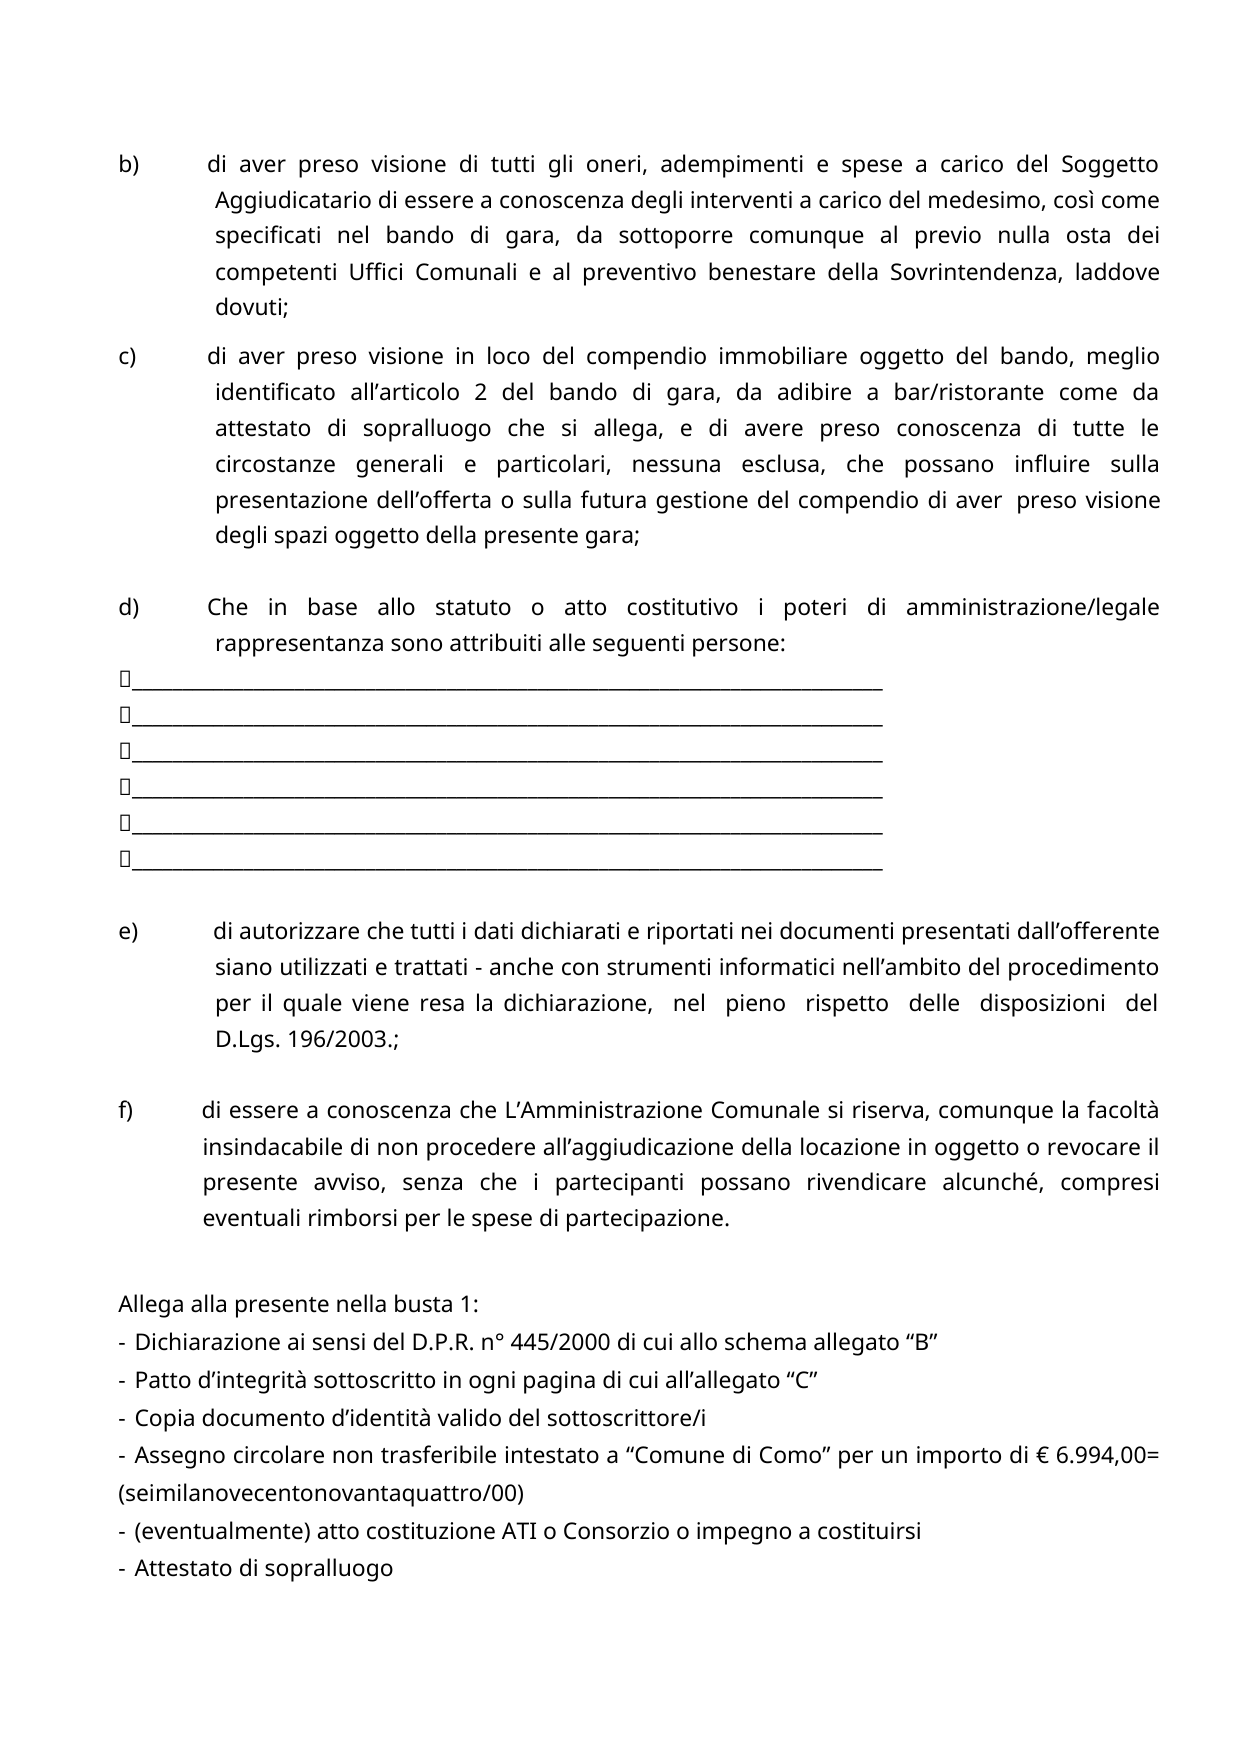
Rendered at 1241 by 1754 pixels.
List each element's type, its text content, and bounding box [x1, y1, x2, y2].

text __________________________________________________________________________ [118, 771, 1161, 802]
text e) di autorizzare che tutti i dati dichiarati e riportati nei documenti presentati dall’offerente siano utilizzati e trattati - anche con strumenti informatici nell’ambito del procedimento per il quale viene resa la dichiarazione, nel pieno rispetto delle disposizioni del D.Lgs. 196/2003.; [118, 915, 1161, 1054]
text d) Che in base allo statuto o atto costitutivo i poteri di amministrazione/legale rappresentanza sono attribuiti alle seguenti persone: [118, 591, 1161, 658]
list Dichiarazione ai sensi del D.P.R. n° 445/2000 di cui allo schema allegato “B” [118, 1326, 1161, 1359]
list (eventualmente) atto costituzione ATI o Consorzio o impegno a costituirsi [118, 1515, 1161, 1547]
list Assegno circolare non trasferibile intestato a “Comune di Como” per un importo di € 6.994,00= (seimilanovecentonovantaquattro/00) [118, 1439, 1161, 1510]
text __________________________________________________________________________ [118, 699, 1161, 730]
text __________________________________________________________________________ [118, 843, 1161, 874]
text __________________________________________________________________________ [118, 807, 1161, 838]
text __________________________________________________________________________ [118, 735, 1161, 766]
text f) di essere a conoscenza che L’Amministrazione Comunale si riserva, comunque la facoltà insindacabile di non procedere all’aggiudicazione della locazione in oggetto o revocare il presente avviso, senza che i partecipanti possano rivendicare alcunché, compresi eventuali rimborsi per le spese di partecipazione. [118, 1094, 1161, 1233]
text __________________________________________________________________________ [118, 663, 1161, 694]
text b) di aver preso visione di tutti gli oneri, adempimenti e spese a carico del Soggetto Aggiudicatario di essere a conoscenza degli interventi a carico del medesimo, così come specificati nel bando di gara, da sottoporre comunque al previo nulla osta dei competenti Uffici Comunali e al preventivo benestare della Sovrintendenza, laddove dovuti; [118, 148, 1161, 323]
list Copia documento d’identità valido del sottoscrittore/i [118, 1402, 1161, 1434]
text c) di aver preso visione in loco del compendio immobiliare oggetto del bando, meglio identificato all’articolo 2 del bando di gara, da adibire a bar/ristorante come da attestato di sopralluogo che si allega, e di avere preso conoscenza di tutte le circostanze generali e particolari, nessuna esclusa, che possano influire sulla presentazione dell’offerta o sulla futura gestione del compendio di aver preso visione degli spazi oggetto della presente gara; [118, 340, 1161, 551]
list Attestato di sopralluogo [118, 1552, 1161, 1585]
list Patto d’integrità sottoscritto in ogni pagina di cui all’allegato “C” [118, 1364, 1161, 1397]
text Allega alla presente nella busta 1: [118, 1288, 1161, 1321]
